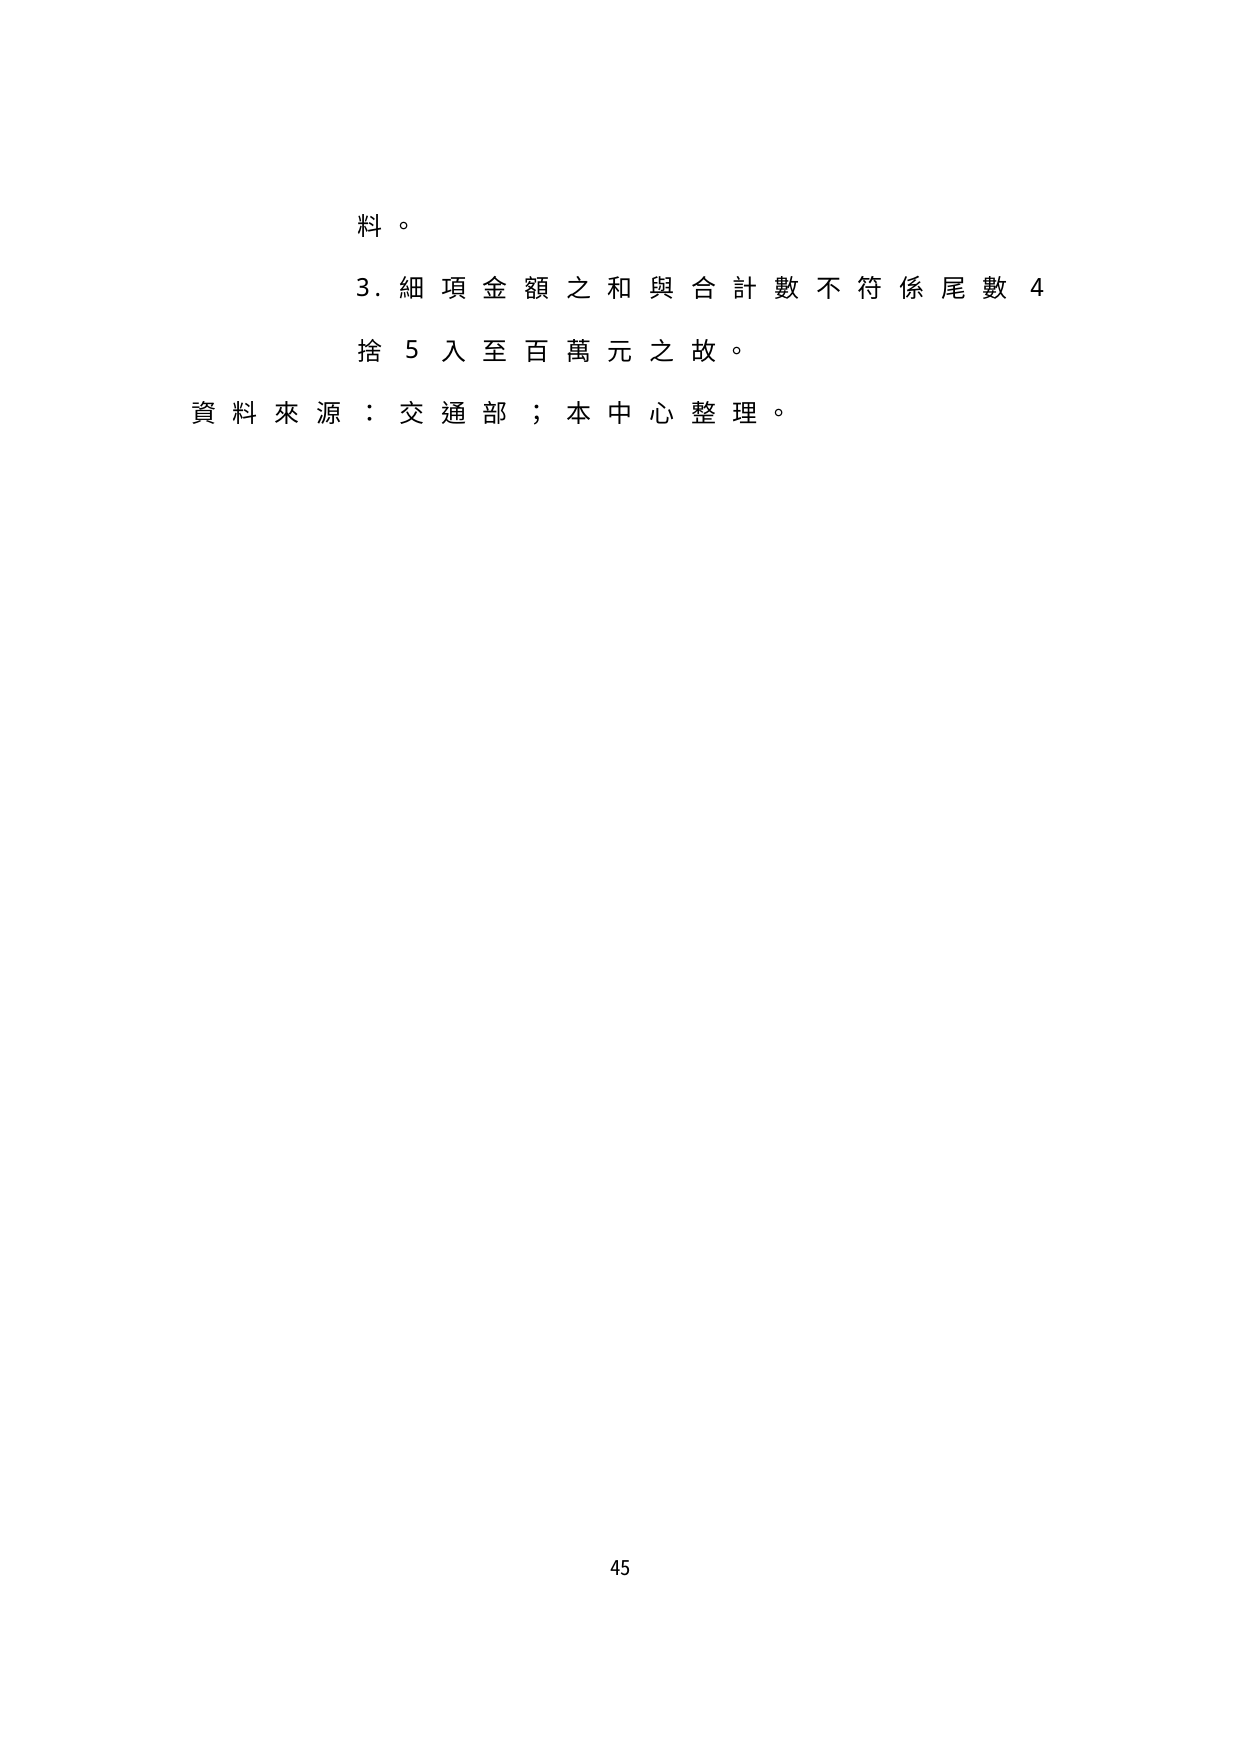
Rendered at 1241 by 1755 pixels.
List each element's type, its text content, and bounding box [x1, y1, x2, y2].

text 料。 [308, 183, 1058, 245]
text 3.細項金額之和與合計數不符係尾數4捨5入至百萬元之故。 [308, 245, 1058, 370]
text 資料來源：交通部；本中心整理。 [183, 370, 1058, 433]
